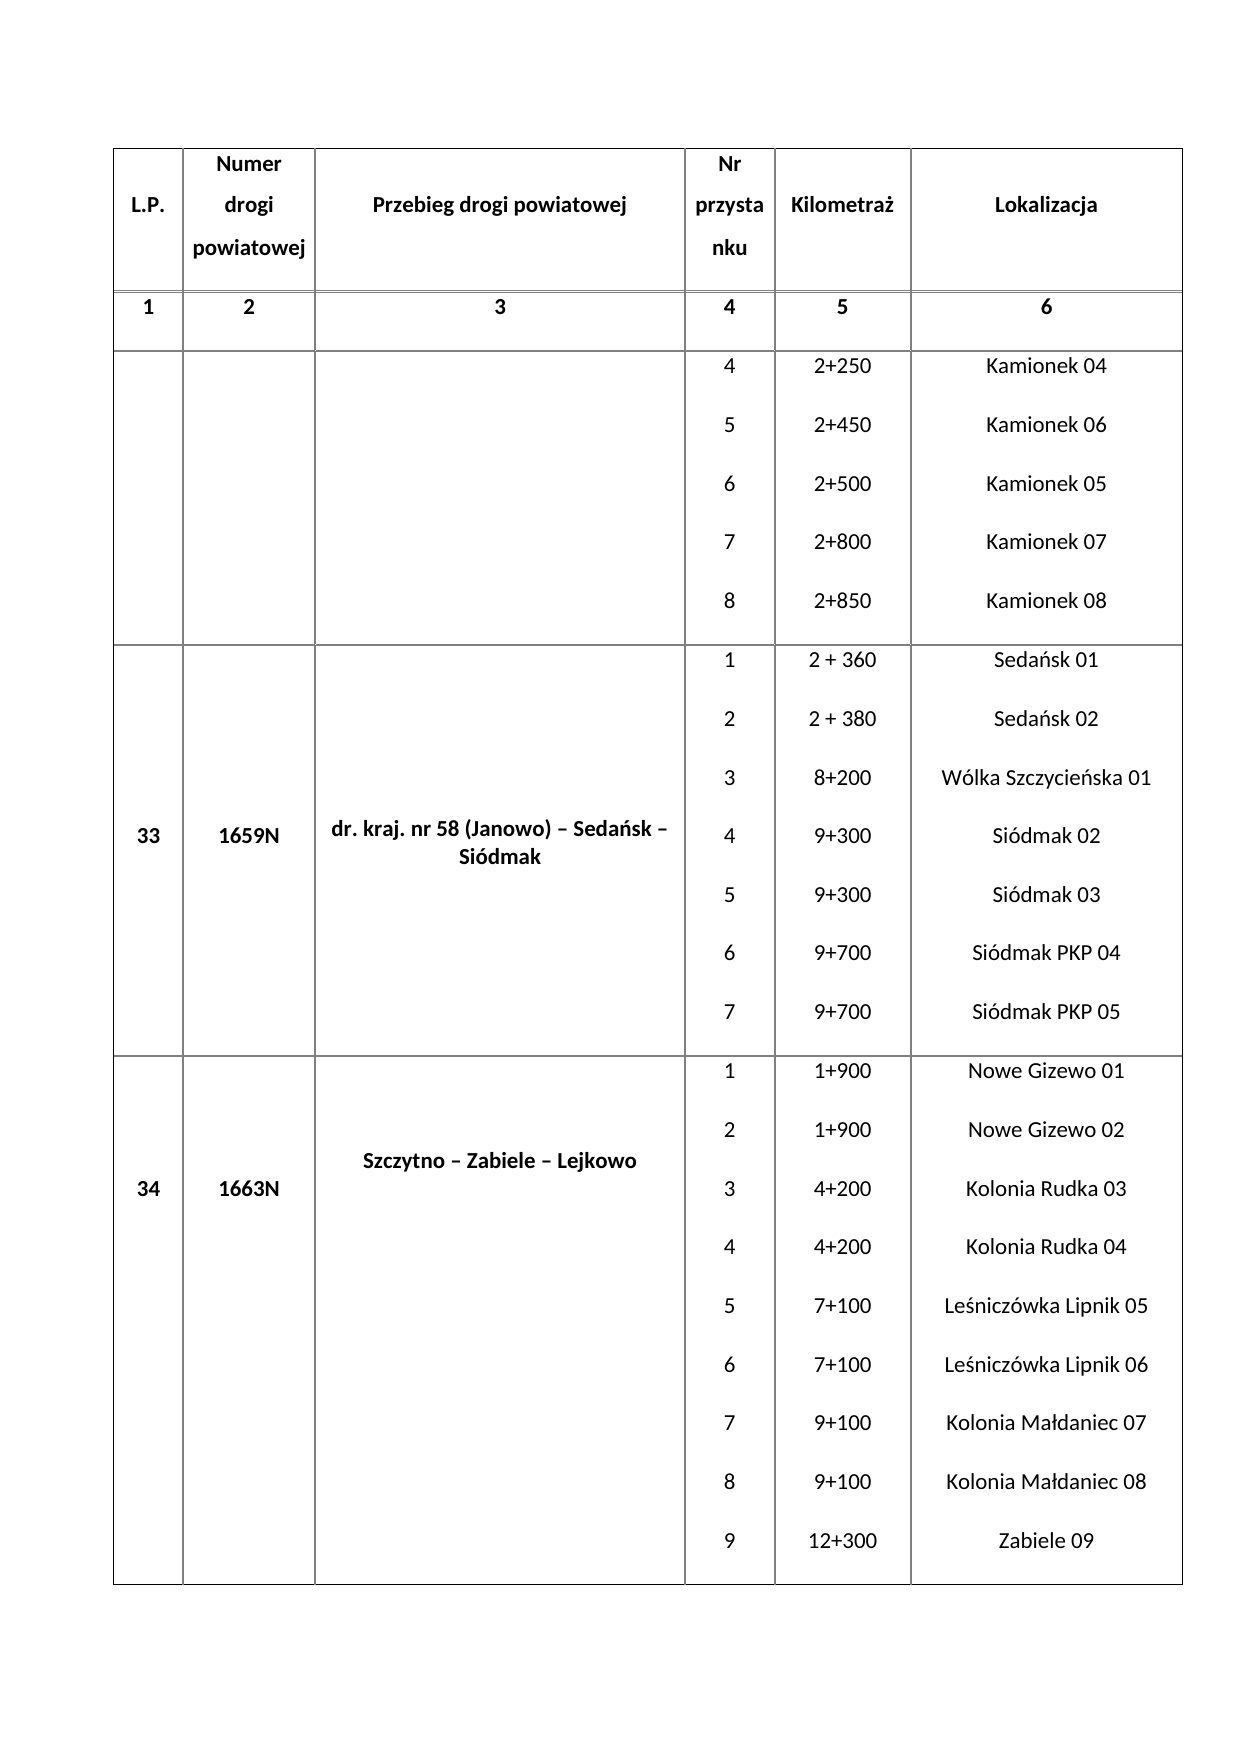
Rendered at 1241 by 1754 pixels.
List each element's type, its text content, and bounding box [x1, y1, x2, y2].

table_header Numer drogi powiatowej [184, 149, 314, 290]
table_cell 1659N [184, 646, 314, 1055]
table_cell [316, 352, 684, 644]
table_header Przebieg drogi powiatowej [316, 149, 684, 290]
table_cell dr. kraj. nr 58 (Janowo) – Sedańsk – Siódmak [316, 646, 684, 1055]
table_cell [114, 352, 182, 644]
table_cell 2 + 360 2 + 380 8+200 9+300 9+300 9+700 9+700 [776, 646, 910, 1055]
table_cell Sedańsk 01 Sedańsk 02 Wólka Szczycieńska 01 Siódmak 02 Siódmak 03 Siódmak PKP 04 Siódmak PKP 05 [912, 646, 1182, 1055]
table_header Nr przystanku [686, 149, 774, 290]
table_cell 34 [114, 1057, 182, 1583]
table_cell 3 [316, 293, 684, 350]
table_cell 1 2 3 4 5 6 7 8 9 [686, 1057, 774, 1583]
table_cell [184, 352, 314, 644]
table_cell 2+250 2+450 2+500 2+800 2+850 [776, 352, 910, 644]
table_header Lokalizacja [912, 149, 1182, 290]
table_cell 4 [686, 293, 774, 350]
table_cell 5 [776, 293, 910, 350]
table_header Kilometraż [776, 149, 910, 290]
table_cell 6 [912, 293, 1182, 350]
table_cell 2 [184, 293, 314, 350]
table_cell 4 5 6 7 8 [686, 352, 774, 644]
table_cell Kamionek 04 Kamionek 06 Kamionek 05 Kamionek 07 Kamionek 08 [912, 352, 1182, 644]
table_cell 33 [114, 646, 182, 1055]
table_cell 1 [114, 293, 182, 350]
table_cell 1 2 3 4 5 6 7 [686, 646, 774, 1055]
table_cell Nowe Gizewo 01 Nowe Gizewo 02 Kolonia Rudka 03 Kolonia Rudka 04 Leśniczówka Lipnik 05 Leśniczówka Lipnik 06 Kolonia Małdaniec 07 Kolonia Małdaniec 08 Zabiele 09 [912, 1057, 1182, 1583]
table_header L.P. [114, 149, 182, 290]
table_cell 1663N [184, 1057, 314, 1583]
table_cell 1+900 1+900 4+200 4+200 7+100 7+100 9+100 9+100 12+300 [776, 1057, 910, 1583]
table_cell Szczytno – Zabiele – Lejkowo [316, 1057, 684, 1583]
